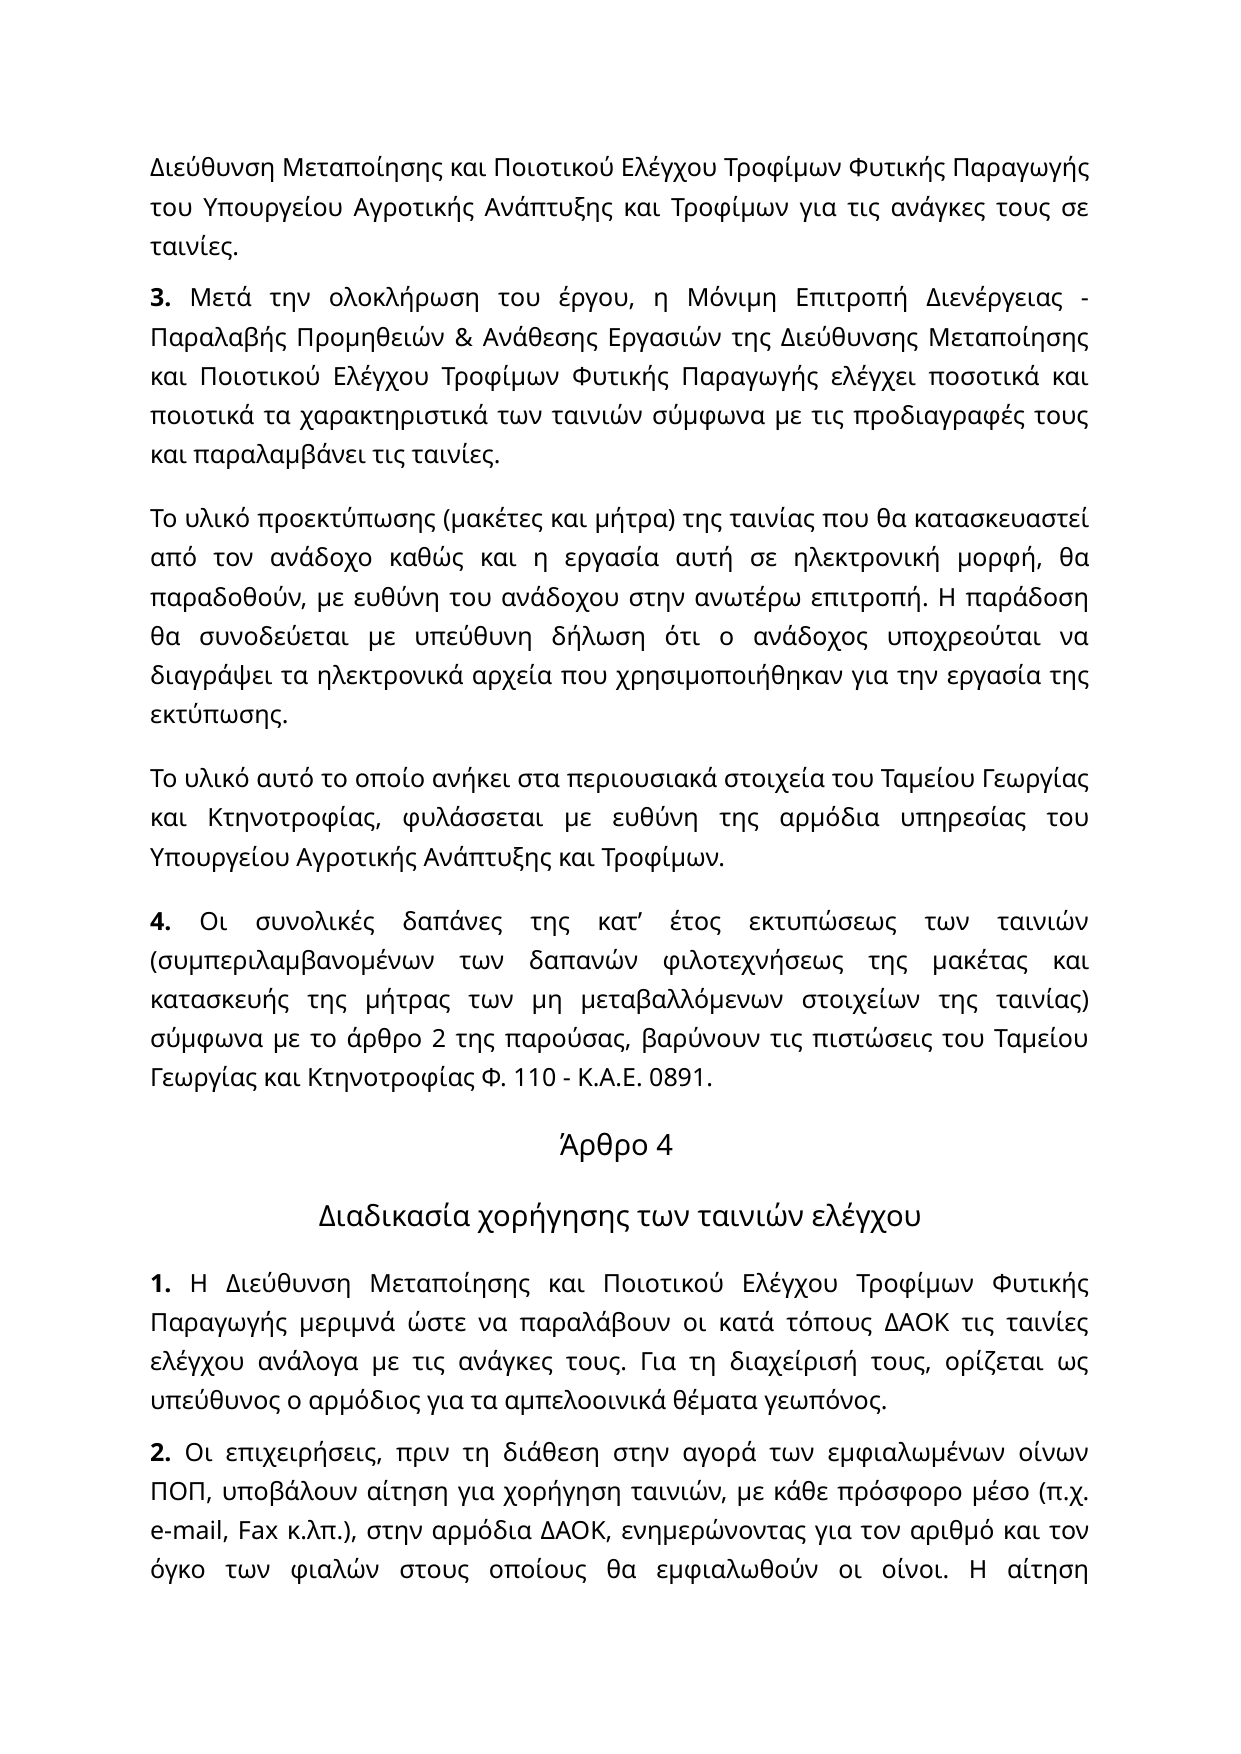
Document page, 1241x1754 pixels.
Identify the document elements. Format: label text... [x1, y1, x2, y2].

text 2. Οι επιχειρήσεις, πριν τη διάθεση στην αγορά των εμφιαλωμένων οίνων ΠΟΠ, υποβάλουν αίτηση για χορήγηση ταινιών, με κάθε πρόσφορο μέσο (π.χ. e-mail, Fax κ.λπ.), στην αρμόδια ΔΑΟΚ, ενημερώνοντας για τον αριθμό και τον όγκο των φιαλών στους οποίους θα εμφιαλωθούν οι οίνοι. Η αίτηση [150, 1434, 1090, 1586]
text Το υλικό προεκτύπωσης (μακέτες και μήτρα) της ταινίας που θα κατασκευαστεί από τον ανάδοχο καθώς και η εργασία αυτή σε ηλεκτρονική μορφή, θα παραδοθούν, με ευθύνη του ανάδοχου στην ανωτέρω επιτροπή. Η παράδοση θα συνοδεύεται με υπεύθυνη δήλωση ότι ο ανάδοχος υποχρεούται να διαγράψει τα ηλεκτρονικά αρχεία που χρησιμοποιήθηκαν για την εργασία της εκτύπωσης. [150, 501, 1090, 731]
text Το υλικό αυτό το οποίο ανήκει στα περιουσιακά στοιχεία του Ταμείου Γεωργίας και Κτηνοτροφίας, φυλάσσεται με ευθύνη της αρμόδια υπηρεσίας του Υπουργείου Αγροτικής Ανάπτυξης και Τροφίμων. [150, 761, 1090, 873]
text Διεύθυνση Μεταποίησης και Ποιοτικού Ελέγχου Τροφίμων Φυτικής Παραγωγής του Υπουργείου Αγροτικής Ανάπτυξης και Τροφίμων για τις ανάγκες τους σε ταινίες. [150, 150, 1090, 262]
subtitle Διαδικασία χορήγησης των ταινιών ελέγχου [150, 1195, 1090, 1234]
text 4. Οι συνολικές δαπάνες της κατ’ έτος εκτυπώσεως των ταινιών (συμπεριλαμβανομένων των δαπανών φιλοτεχνήσεως της μακέτας και κατασκευής της μήτρας των μη μεταβαλλόμενων στοιχείων της ταινίας) σύμφωνα με το άρθρο 2 της παρούσας, βαρύνουν τις πιστώσεις του Ταμείου Γεωργίας και Κτηνοτροφίας Φ. 110 - Κ.Α.Ε. 0891. [150, 903, 1090, 1094]
text 1. Η Διεύθυνση Μεταποίησης και Ποιοτικού Ελέγχου Τροφίμων Φυτικής Παραγωγής μεριμνά ώστε να παραλάβουν οι κατά τόπους ΔΑΟΚ τις ταινίες ελέγχου ανάλογα με τις ανάγκες τους. Για τη διαχείρισή τους, ορίζεται ως υπεύθυνος ο αρμόδιος για τα αμπελοοινικά θέματα γεωπόνος. [150, 1265, 1090, 1417]
subtitle Άρθρο 4 [150, 1124, 1090, 1164]
text 3. Μετά την ολοκλήρωση του έργου, η Μόνιμη Επιτροπή Διενέργειας - Παραλαβής Προμηθειών & Ανάθεσης Εργασιών της Διεύθυνσης Μεταποίησης και Ποιοτικού Ελέγχου Τροφίμων Φυτικής Παραγωγής ελέγχει ποσοτικά και ποιοτικά τα χαρακτηριστικά των ταινιών σύμφωνα με τις προδιαγραφές τους και παραλαμβάνει τις ταινίες. [150, 280, 1090, 471]
